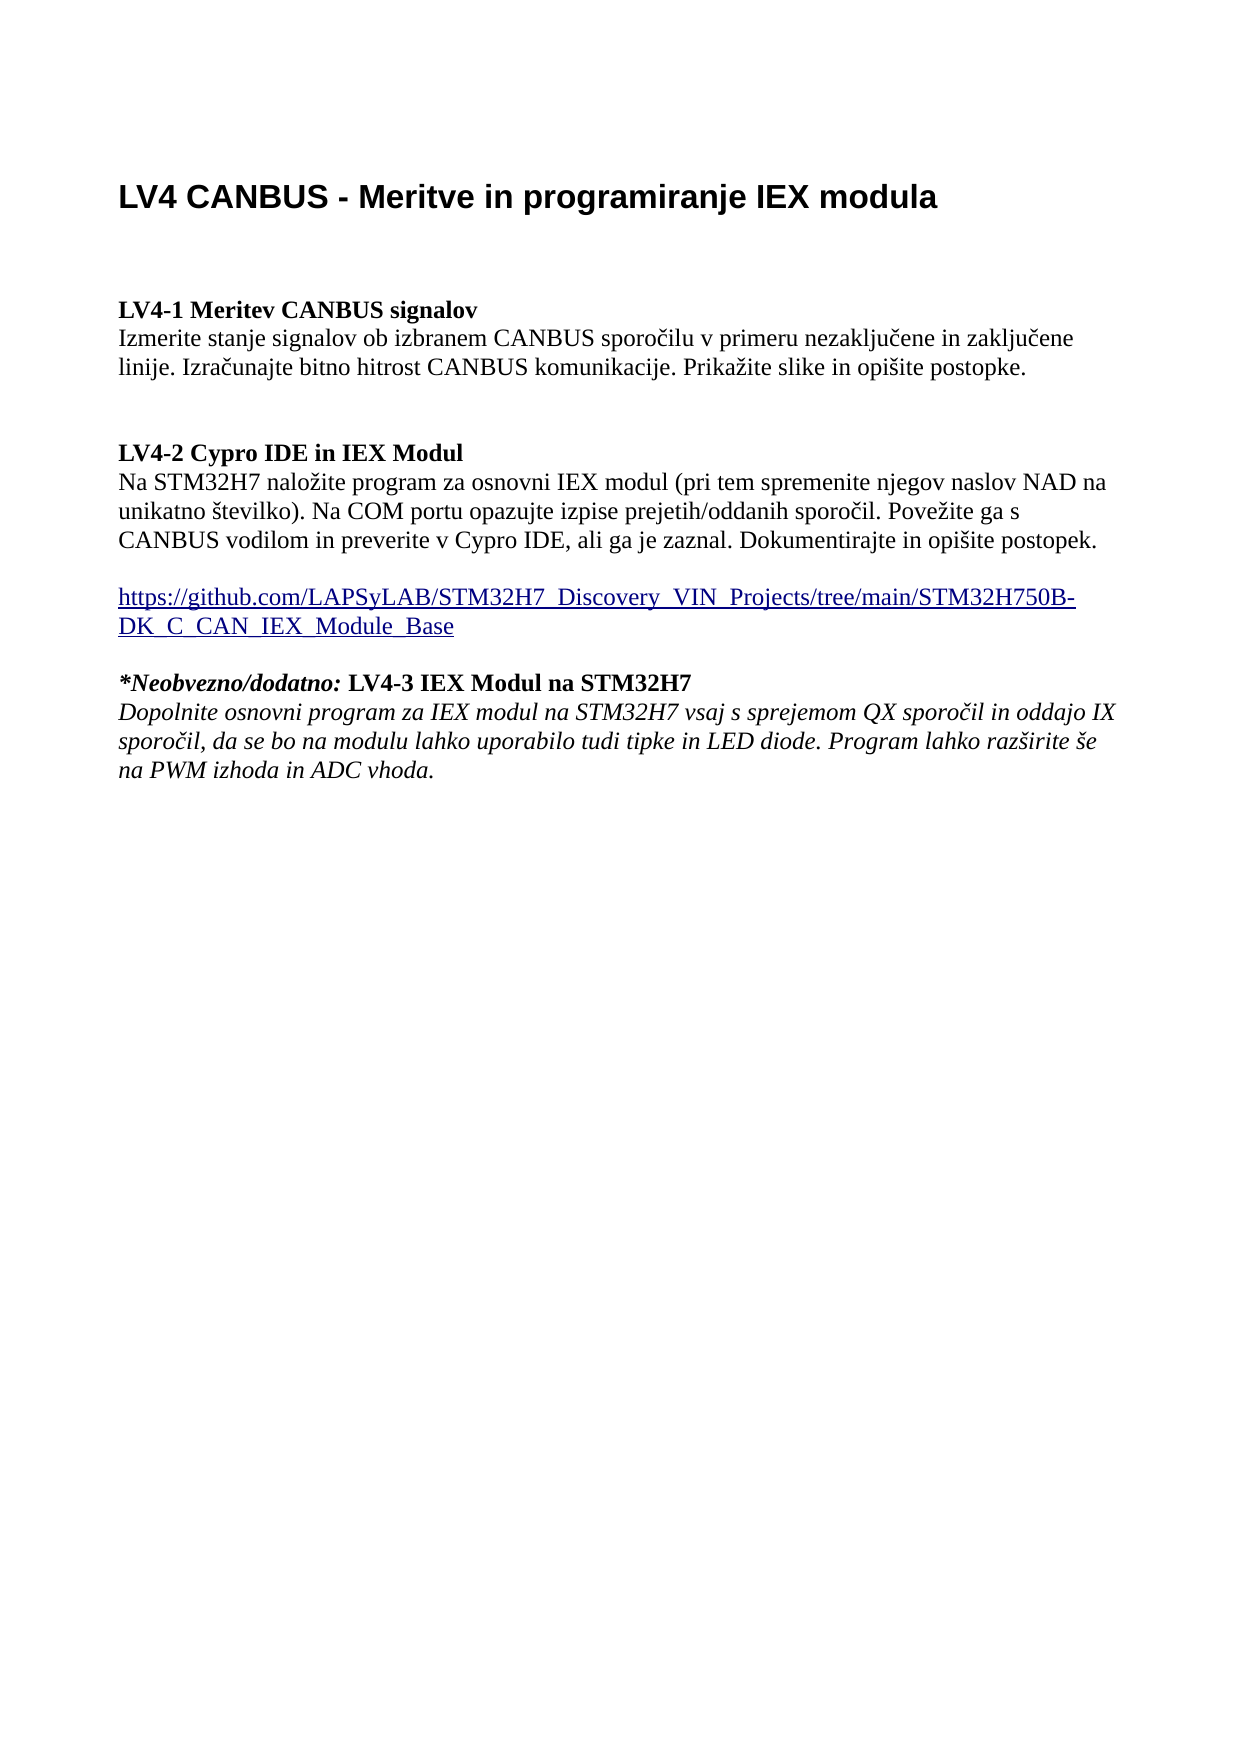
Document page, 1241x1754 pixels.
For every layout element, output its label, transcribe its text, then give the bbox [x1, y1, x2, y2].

text LV4-1 Meritev CANBUS signalov [118, 295, 1122, 323]
text Izmerite stanje signalov ob izbranem CANBUS sporočilu v primeru nezaključene in zaključene linije. Izračunajte bitno hitrost CANBUS komunikacije. Prikažite slike in opišite postopke. [118, 323, 1122, 381]
text Na STM32H7 naložite program za osnovni IEX modul (pri tem spremenite njegov naslov NAD na unikatno številko). Na COM portu opazujte izpise prejetih/oddanih sporočil. Povežite ga s CANBUS vodilom in preverite v Cypro IDE, ali ga je zaznal. Dokumentirajte in opišite postopek. [118, 467, 1122, 553]
text Dopolnite osnovni program za IEX modul na STM32H7 vsaj s sprejemom QX sporočil in oddajo IX sporočil, da se bo na modulu lahko uporabilo tudi tipke in LED diode. Program lahko razširite še na PWM izhoda in ADC vhoda. [118, 697, 1122, 783]
text LV4-2 Cypro IDE in IEX Modul [118, 438, 1122, 467]
text *Neobvezno/dodatno: LV4-3 IEX Modul na STM32H7 [118, 668, 1122, 697]
subtitle LV4 CANBUS - Meritve in programiranje IEX modula [118, 177, 1122, 215]
text https://github.com/LAPSyLAB/STM32H7_Discovery_VIN_Projects/tree/main/STM32H750B-DK_C_CAN_IEX_Module_Base [118, 582, 1122, 640]
